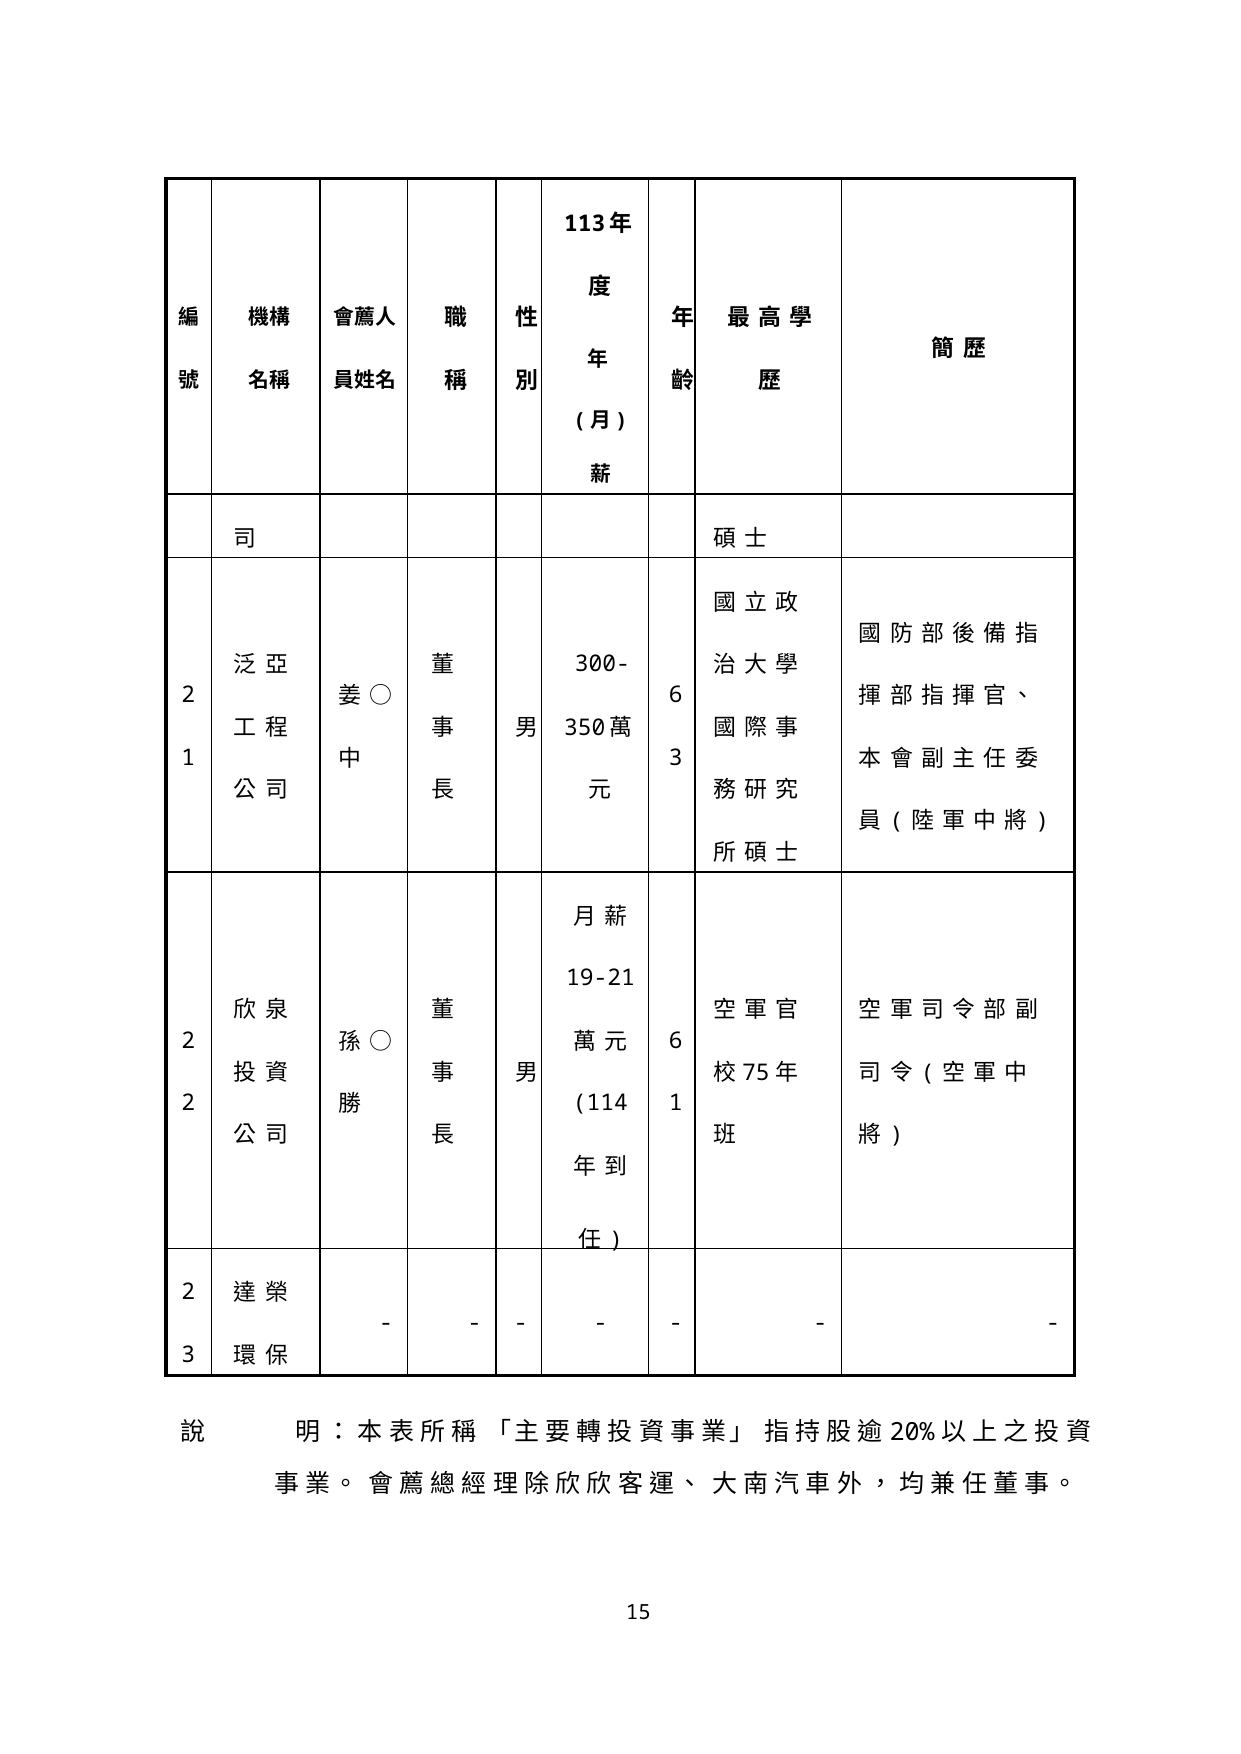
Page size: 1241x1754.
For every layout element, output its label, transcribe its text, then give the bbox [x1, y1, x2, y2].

table_cell 23 [168, 1249, 211, 1374]
table_cell - [497, 1249, 541, 1374]
table_cell - [696, 1249, 841, 1374]
table_cell 孫○勝 [321, 873, 407, 1247]
table_cell 姜○中 [321, 558, 407, 871]
table_cell 21 [168, 558, 211, 871]
table_header 機構 名稱 [212, 180, 319, 493]
table_cell 63 [649, 558, 694, 871]
table_cell [321, 495, 407, 557]
table_cell - [408, 1249, 495, 1374]
table_cell - [649, 1249, 694, 1374]
table_cell [542, 495, 648, 557]
table_header 性別 [497, 180, 541, 493]
table_cell 董事長 [408, 558, 495, 871]
table_header 113年度 年(月)薪 [542, 180, 648, 493]
table_cell 22 [168, 873, 211, 1247]
table_cell 空軍司令部副司令(空軍中將) [842, 873, 1073, 1247]
table_cell - [321, 1249, 407, 1374]
text 說 明：本表所稱「主要轉投資事業」指持股逾20%以上之投資事業。會薦總經理除欣欣客運、大南汽車外，均兼任董事。 [135, 1377, 1104, 1502]
table_cell - [842, 1249, 1073, 1374]
table_cell [497, 495, 541, 557]
table_cell [408, 495, 495, 557]
table_header 最高學歷 [696, 180, 841, 493]
table_cell 達榮環保 [212, 1249, 319, 1374]
table_cell 國立政治大學國際事務研究所碩士 [696, 558, 841, 871]
table_cell 男 [497, 873, 541, 1247]
table_cell 國防部後備指揮部指揮官、本會副主任委員(陸軍中將) [842, 558, 1073, 871]
table_header 編號 [168, 180, 211, 493]
table_cell 碩士 [696, 495, 841, 557]
table_cell 欣泉投資公司 [212, 873, 319, 1247]
table_cell 董事長 [408, 873, 495, 1247]
table_cell 月薪19-21萬元(114年到任) [542, 873, 648, 1247]
table_cell [168, 495, 211, 557]
table_cell 空軍官校75年班 [696, 873, 841, 1247]
table_cell 男 [497, 558, 541, 871]
table_cell [649, 495, 694, 557]
table_cell 61 [649, 873, 694, 1247]
table_header 簡歷 [842, 180, 1073, 493]
table_cell - [542, 1249, 648, 1374]
table_cell 司 [212, 495, 319, 557]
table_header 會薦人員姓名 [321, 180, 407, 493]
table_cell 300-350萬元 [542, 558, 648, 871]
table_cell [842, 495, 1073, 557]
table_header 年齡 [649, 180, 694, 493]
table_header 職稱 [408, 180, 495, 493]
table_cell 泛亞工程公司 [212, 558, 319, 871]
